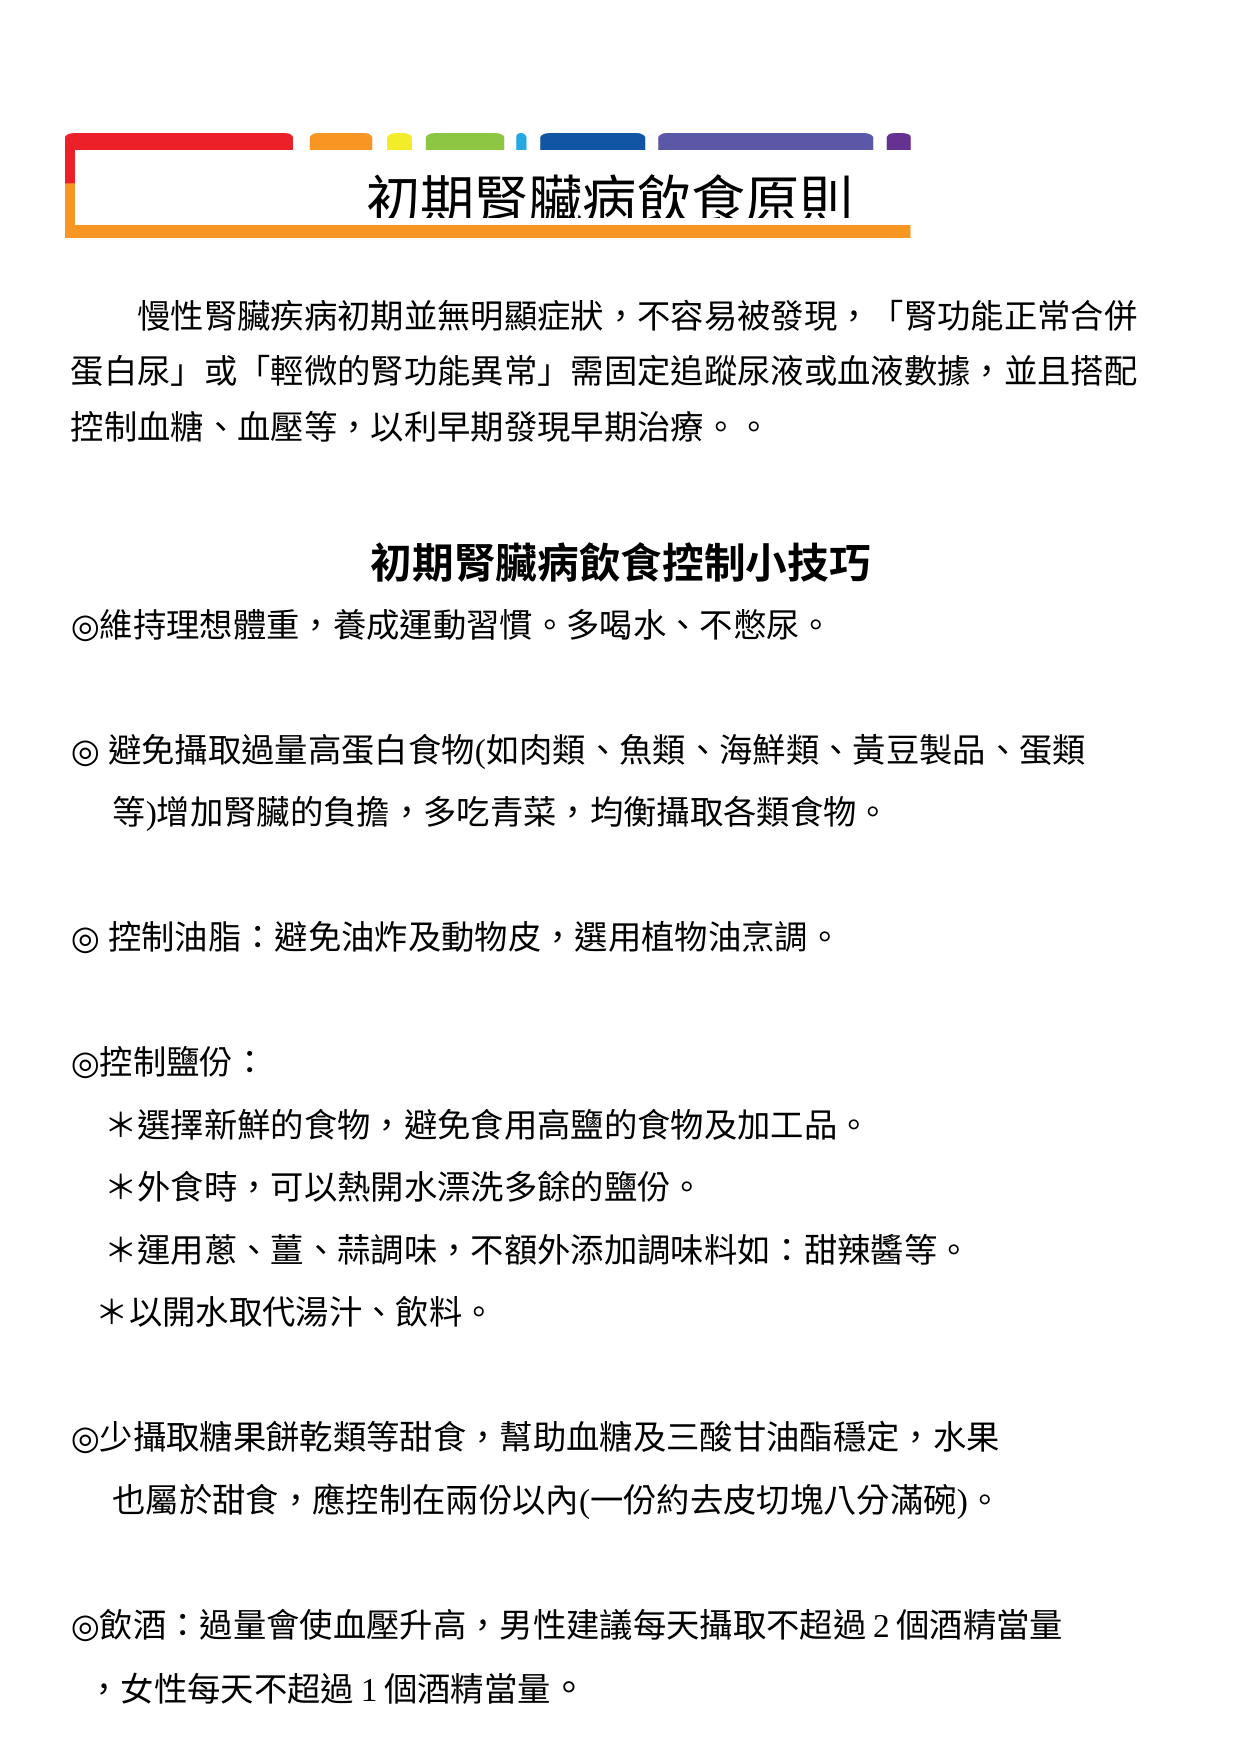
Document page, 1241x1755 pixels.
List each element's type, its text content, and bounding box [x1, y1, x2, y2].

text ◎ 避免攝取過量高蛋白食物(如肉類、魚類、海鮮類、黃豆製品、蛋類 等)增加腎臟的負擔，多吃青菜，均衡攝取各類食物。 [37, 706, 1225, 831]
text ＊運用蔥、薑、蒜調味，不額外添加調味料如：甜辣醬等。 [37, 1206, 1225, 1269]
text 慢性腎臟疾病初期並無明顯症狀，不容易被發現，「腎功能正常合併 蛋白尿」或「輕微的腎功能異常」需固定追蹤尿液或血液數據，並且搭配 控制血糖、血壓等，以利早期發現早期治療。。 [37, 290, 1225, 449]
text ＊以開水取代湯汁、飲料。 [37, 1269, 1225, 1331]
text ◎飲酒：過量會使血壓升高，男性建議每天攝取不超過2個酒精當量 ，女性每天不超過1個酒精當量。 [37, 1581, 1225, 1706]
text ◎少攝取糖果餅乾類等甜食，幫助血糖及三酸甘油酯穩定，水果 也屬於甜食，應控制在兩份以內(一份約去皮切塊八分滿碗)。 [37, 1394, 1225, 1519]
text 初期腎臟病飲食控制小技巧 [37, 519, 1225, 581]
text ◎維持理想體重，養成運動習慣。多喝水、不憋尿。 [37, 581, 1225, 644]
text 初期腎臟病飲食原則 [90, 157, 1130, 217]
text ◎控制鹽份： ＊選擇新鮮的食物，避免食用高鹽的食物及加工品。 [37, 1019, 1225, 1144]
text ＊外食時，可以熱開水漂洗多餘的鹽份。 [37, 1144, 1225, 1206]
text ◎ 控制油脂：避免油炸及動物皮，選用植物油烹調。 [37, 894, 1225, 956]
